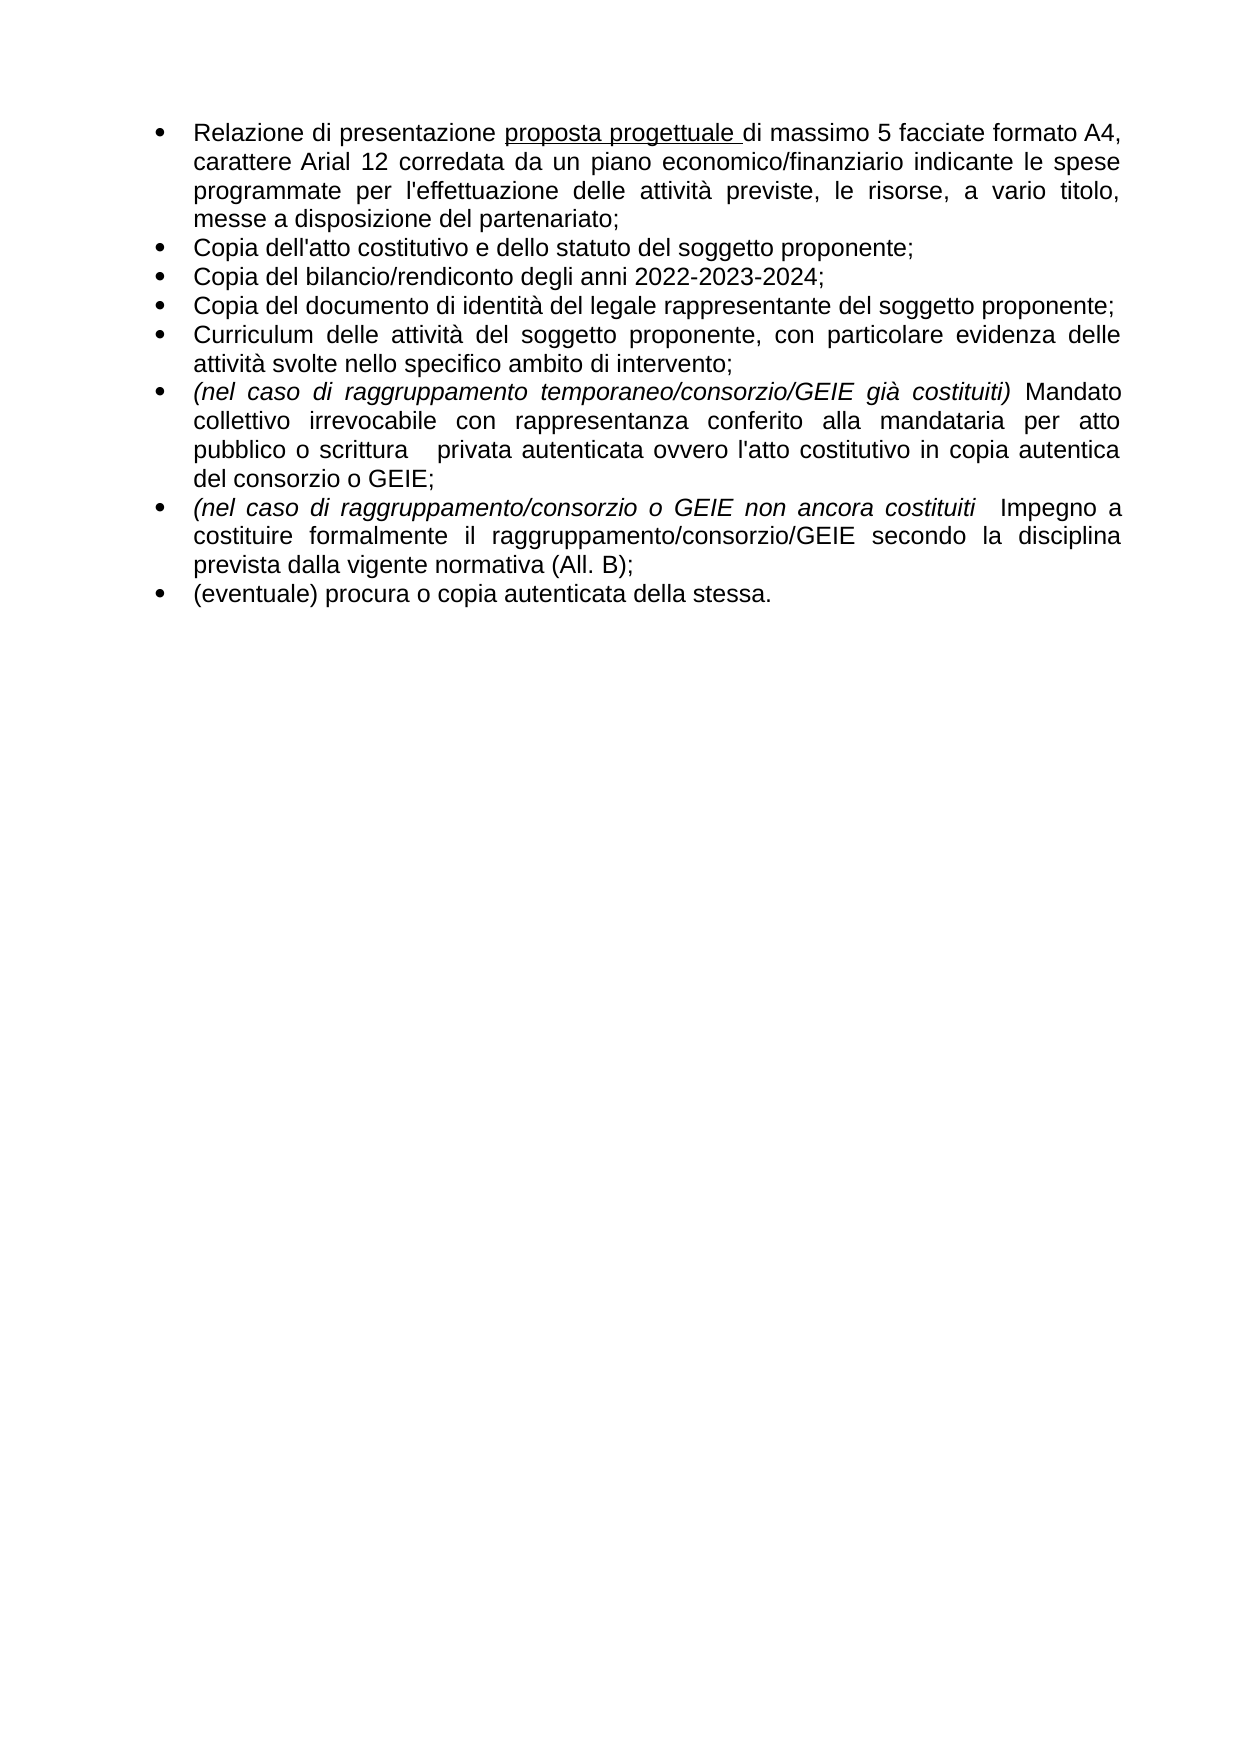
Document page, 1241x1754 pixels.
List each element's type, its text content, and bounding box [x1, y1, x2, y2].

list Copia dell'atto costitutivo e dello statuto del soggetto proponente; [156, 233, 1122, 262]
list Copia del bilancio/rendiconto degli anni 2022-2023-2024; [156, 262, 1122, 291]
list Curriculum delle attività del soggetto proponente, con particolare evidenza delle attività svolte nello specifico ambito di intervento; [156, 320, 1122, 377]
list Relazione di presentazione proposta progettuale di massimo 5 facciate formato A4, carattere Arial 12 corredata da un piano economico/finanziario indicante le spese programmate per l'effettuazione delle attività previste, le risorse, a vario titolo, messe a disposizione del partenariato; [156, 118, 1122, 233]
list Copia del documento di identità del legale rappresentante del soggetto proponente; [156, 291, 1122, 320]
list (nel caso di raggruppamento temporaneo/consorzio/GEIE già costituiti) Mandato collettivo irrevocabile con rappresentanza conferito alla mandataria per atto pubblico o scrittura privata autenticata ovvero l'atto costitutivo in copia autentica del consorzio o GEIE; [156, 377, 1122, 492]
list (nel caso di raggruppamento/consorzio o GEIE non ancora costituiti Impegno a costituire formalmente il raggruppamento/consorzio/GEIE secondo la disciplina prevista dalla vigente normativa (All. B); [156, 492, 1122, 579]
list (eventuale) procura o copia autenticata della stessa. [156, 579, 1122, 608]
